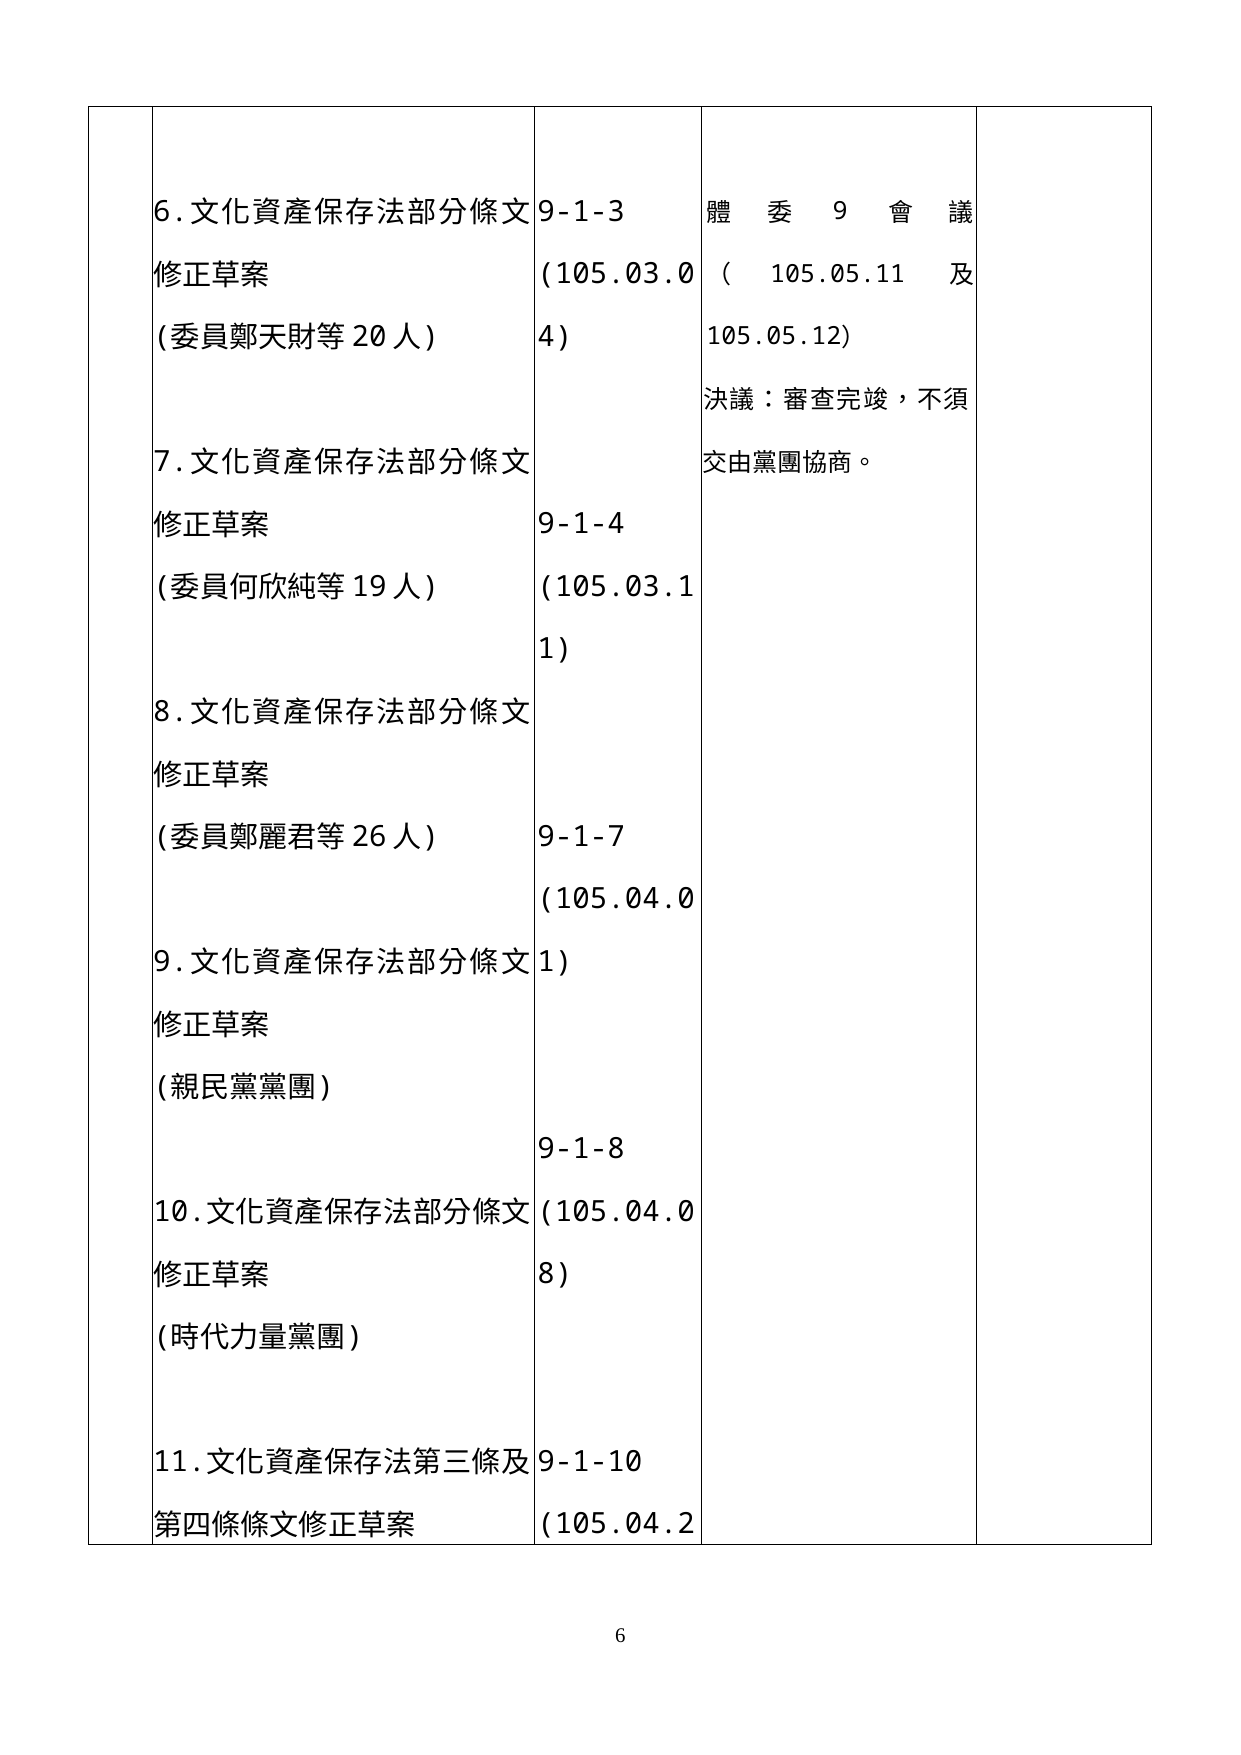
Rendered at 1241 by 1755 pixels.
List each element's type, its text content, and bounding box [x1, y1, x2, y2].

table_cell [977, 107, 1151, 1543]
table_cell 9-1-3 (105.03.04) 9-1-4 (105.03.11) 9-1-7 (105.04.01) 9-1-8 (105.04.08) 9-1-10 (105.04.2 [535, 107, 701, 1543]
table_cell 體委9會議（105.05.11及105.05.12） 決議：審查完竣，不須交由黨團協商。 [702, 107, 976, 1543]
table_cell [89, 107, 152, 1543]
table_cell 6.文化資產保存法部分條文修正草案 (委員鄭天財等20人) 7.文化資產保存法部分條文修正草案 (委員何欣純等19人) 8.文化資產保存法部分條文修正草案 (委員鄭麗君等26人) 9.文化資產保存法部分條文修正草案 (親民黨黨團) 10.文化資產保存法部分條文修正草案 (時代力量黨團) 11.文化資產保存法第三條及第四條條文修正草案 [153, 107, 534, 1543]
